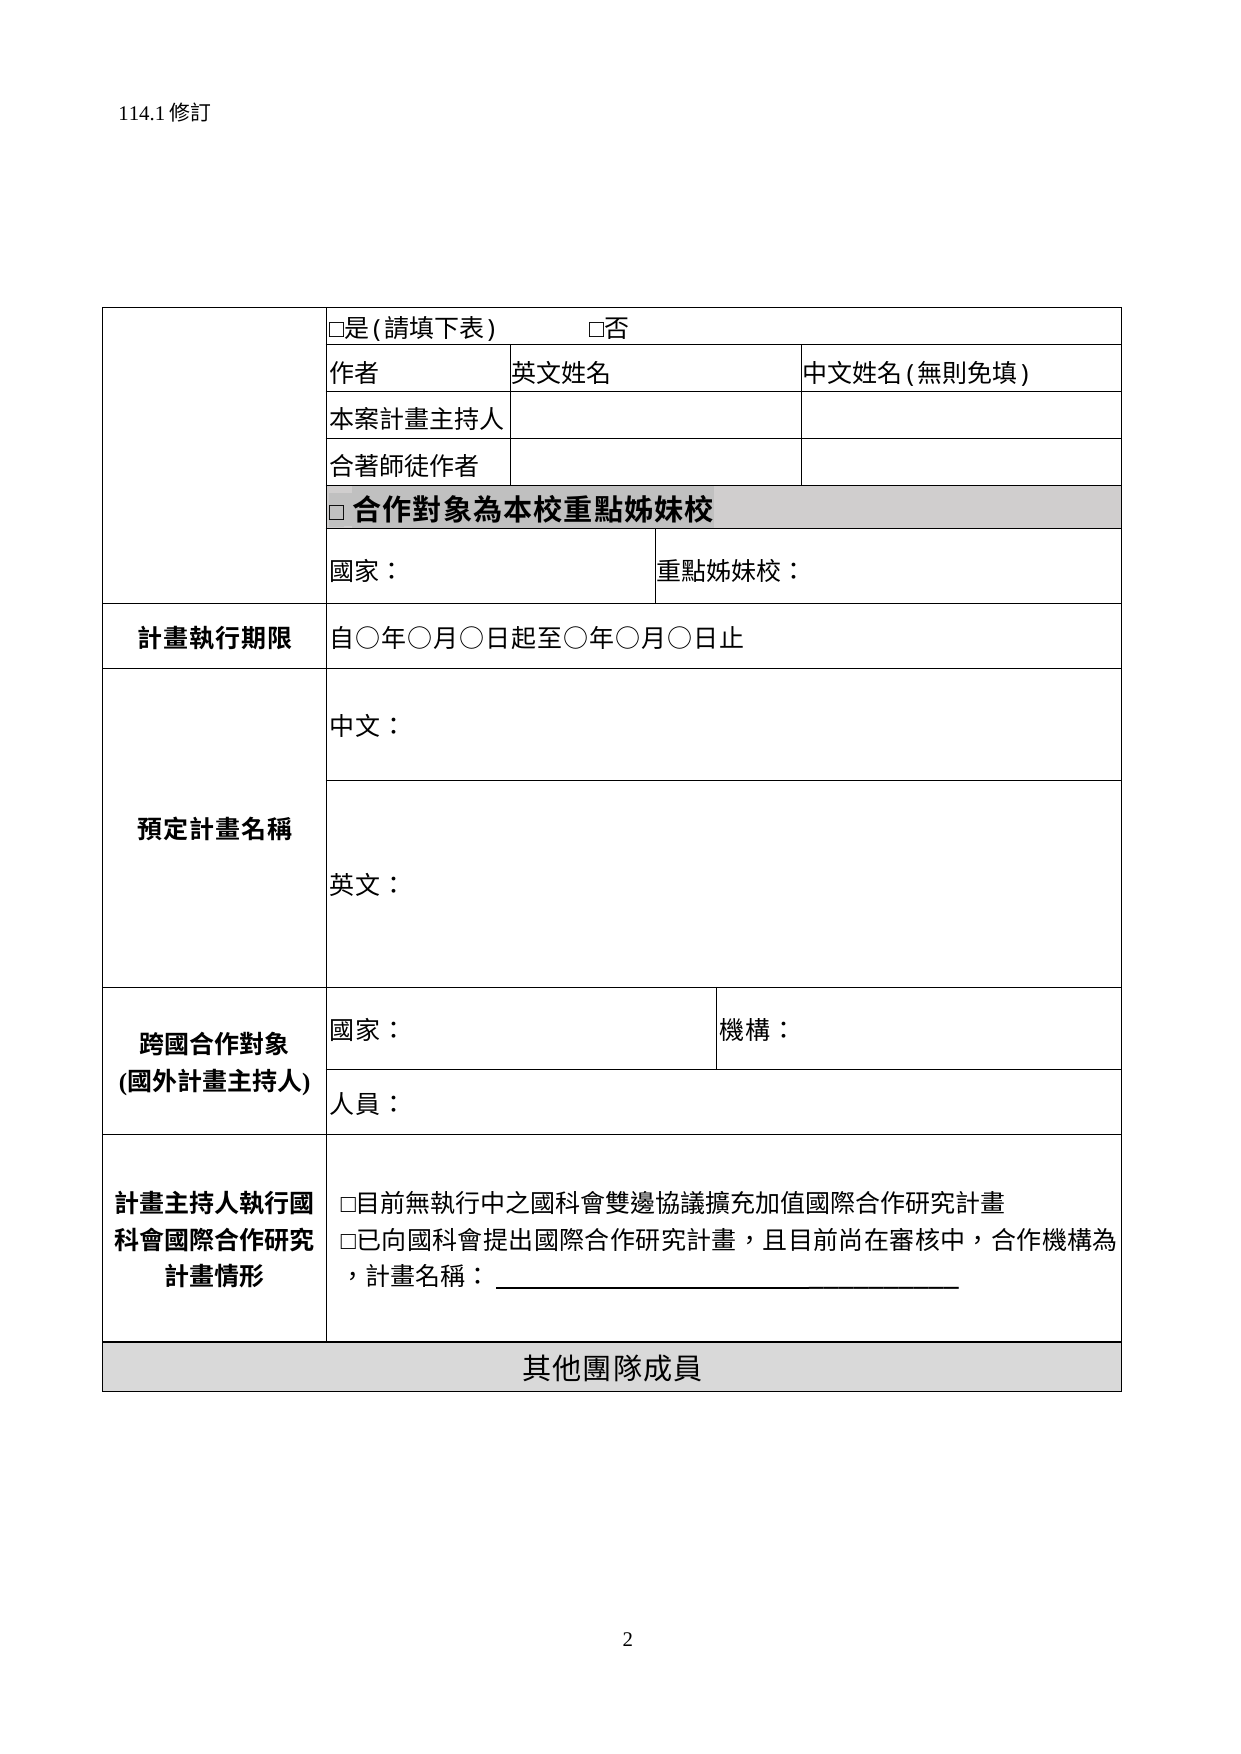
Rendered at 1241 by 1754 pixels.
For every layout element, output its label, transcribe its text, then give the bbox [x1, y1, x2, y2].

table_cell 重點姊妹校： [656, 529, 1121, 603]
table_cell 計畫主持人執行國科會國際合作研究計畫情形 [103, 1135, 326, 1341]
table_cell 中文： [327, 669, 1121, 780]
table_cell 機構： [717, 988, 1121, 1069]
table_cell □目前無執行中之國科會雙邊協議擴充加值國際合作研究計畫 □已向國科會提出國際合作研究計畫，且目前尚在審核中，合作機構為 ，計畫名稱： __________ [327, 1135, 1121, 1341]
table_cell [103, 308, 326, 603]
table_cell 英文姓名 [511, 345, 801, 391]
table_cell □是(請填下表) □否 [327, 308, 1121, 344]
table_cell 預定計畫名稱 [103, 669, 326, 987]
table_cell [511, 392, 801, 438]
table_cell 國家： [327, 529, 655, 603]
table_cell 計畫執行期限 [103, 604, 326, 668]
table_cell 人員： [327, 1070, 1121, 1134]
table_cell [511, 439, 801, 485]
table_cell 英文： [327, 781, 1121, 987]
table_cell 中文姓名(無則免填) [802, 345, 1121, 391]
table_cell 國家： [327, 988, 716, 1069]
table_cell 自○年○月○日起至○年○月○日止 [327, 604, 1121, 668]
table_cell [802, 392, 1121, 438]
table_cell 其他團隊成員 [103, 1343, 1121, 1391]
table_cell [802, 439, 1121, 485]
table_cell 合著師徒作者 [327, 439, 510, 485]
table_cell 跨國合作對象 (國外計畫主持人) [103, 988, 326, 1134]
table_cell 本案計畫主持人 [327, 392, 510, 438]
table_cell 作者 [327, 345, 510, 391]
